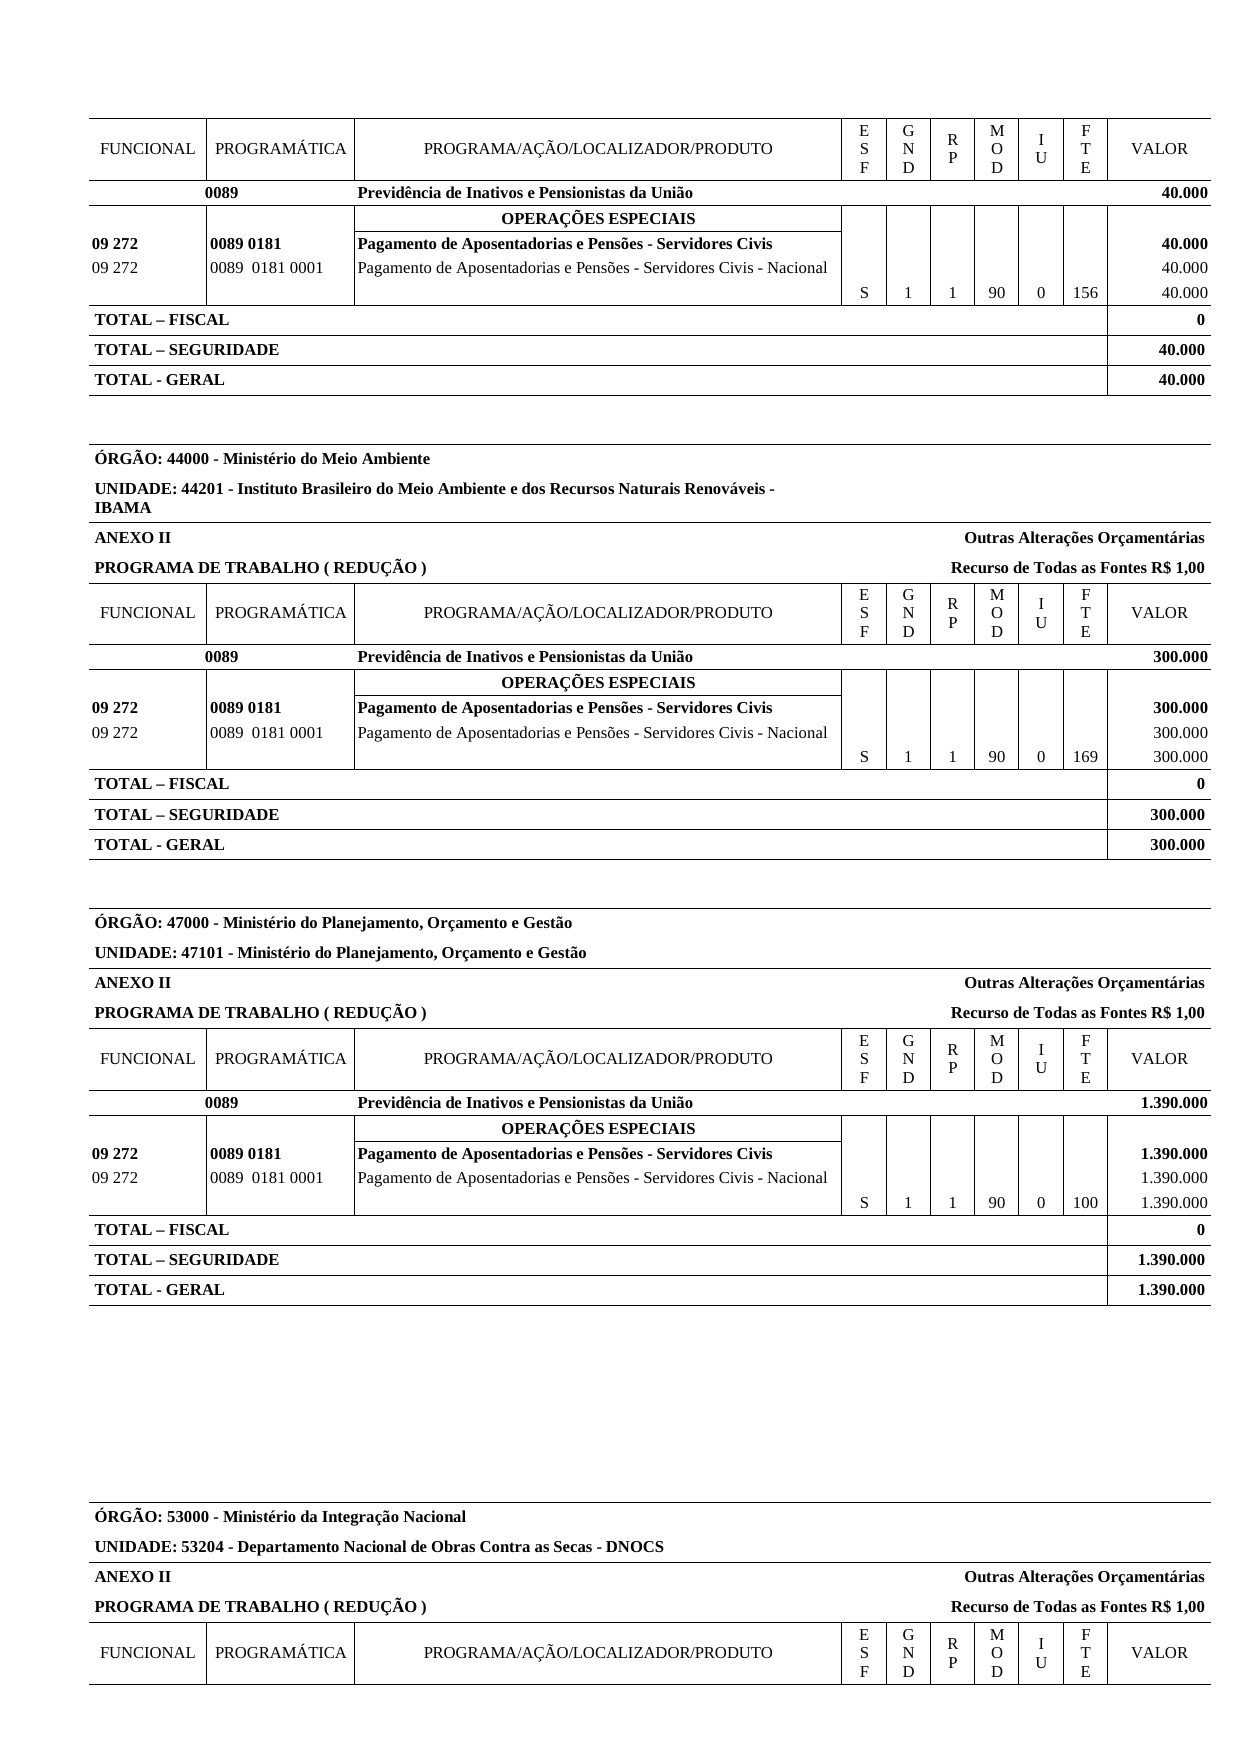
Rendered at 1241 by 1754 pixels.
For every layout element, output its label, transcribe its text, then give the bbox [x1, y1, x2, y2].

table_cell 1.390.000 [1108, 1166, 1211, 1190]
table_cell Operações Especiais [355, 1116, 841, 1141]
table_cell Outras Alterações Orçamentárias [842, 969, 1211, 998]
table_cell [1064, 231, 1107, 256]
table_cell I U [1019, 119, 1063, 180]
table_cell PROGRAMÁTICA [207, 1029, 354, 1090]
table_cell [887, 670, 930, 695]
table_cell [975, 1116, 1018, 1141]
table_cell TOTAL - GERAL [89, 366, 1107, 395]
table_cell 40.000 [1108, 366, 1211, 395]
table_cell [887, 256, 930, 280]
table_cell [931, 1116, 974, 1141]
table_cell Pagamento de Aposentadorias e Pensões - Servidores Civis - Nacional [355, 720, 841, 744]
table_cell [1108, 206, 1211, 231]
table_cell [89, 860, 1107, 908]
table_cell PROGRAMÁTICA [207, 584, 354, 644]
table_cell 300.000 [1108, 830, 1211, 859]
table_cell R P [931, 1029, 974, 1090]
table_cell [975, 695, 1018, 720]
table_cell 1 [931, 280, 974, 305]
table_cell [207, 1190, 354, 1215]
table_cell 0089 0181 0001 [207, 720, 354, 744]
table_cell [931, 670, 974, 695]
table_cell PROGRAMA/AÇÃO/LOCALIZADOR/PRODUTO [355, 584, 841, 644]
table_cell [842, 695, 886, 720]
table_cell ANEXO II [89, 969, 842, 998]
table_cell E S F [842, 1029, 886, 1090]
table_cell 1.390.000 [1108, 1141, 1211, 1166]
table_cell 09 272 [89, 1166, 206, 1190]
table_cell Recurso de Todas as Fontes R$ 1,00 [842, 998, 1211, 1028]
table_cell 09 272 [89, 1141, 206, 1166]
table_cell Recurso de Todas as Fontes R$ 1,00 [842, 553, 1211, 582]
table_cell [842, 231, 886, 256]
table_cell Operações Especiais [355, 670, 841, 695]
table_cell 90 [975, 745, 1018, 769]
table_cell Outras Alterações Orçamentárias [842, 523, 1211, 552]
table_cell ÓRGÃO: 44000 - Ministério do Meio Ambiente [89, 445, 1211, 474]
table_cell PROGRAMÁTICA [207, 119, 354, 180]
table_cell [842, 1166, 886, 1190]
table_cell [1019, 1116, 1063, 1141]
table_cell [842, 670, 886, 695]
table_cell UNIDADE: 53204 - Departamento Nacional de Obras Contra as Secas - DNOCS [89, 1532, 842, 1562]
table_cell 09 272 [89, 256, 206, 280]
table_cell 0089 0181 [207, 695, 354, 720]
table_cell ANEXO II [89, 523, 842, 552]
table_cell [1064, 1116, 1107, 1141]
table_cell [1019, 720, 1063, 744]
table_cell [1064, 206, 1107, 231]
table_cell 0089 [89, 181, 354, 205]
table_cell ANEXO II [89, 1563, 842, 1592]
table_cell [931, 231, 974, 256]
table_cell 0089 0181 0001 [207, 256, 354, 280]
table_cell Operações Especiais [355, 206, 841, 231]
table_cell 0089 0181 0001 [207, 1166, 354, 1190]
table_cell [975, 670, 1018, 695]
table_cell S [842, 745, 886, 769]
table_cell [975, 1166, 1018, 1190]
table_cell [1108, 396, 1211, 444]
table_cell TOTAL – SEGURIDADE [89, 800, 1107, 829]
table_cell [1108, 670, 1211, 695]
table_cell Previdência de Inativos e Pensionistas da União [355, 181, 1107, 205]
table_cell 40.000 [1108, 231, 1211, 256]
table_cell [931, 1166, 974, 1190]
table_cell E S F [842, 1623, 886, 1684]
table_cell F T E [1064, 1029, 1107, 1090]
table_cell [207, 1116, 354, 1141]
table_cell [1108, 1306, 1211, 1502]
table_cell [931, 256, 974, 280]
table_cell FUNCIONAL [89, 1029, 206, 1090]
table_cell PROGRAMÁTICA [207, 1623, 354, 1684]
table_cell [931, 1141, 974, 1166]
table_cell VALOR [1108, 1623, 1211, 1684]
table_cell I U [1019, 584, 1063, 644]
table_cell M O D [975, 1029, 1018, 1090]
table_cell [89, 745, 206, 769]
table_cell I U [1019, 1623, 1063, 1684]
table_cell [1019, 695, 1063, 720]
table_cell [1064, 1141, 1107, 1166]
table_cell Pagamento de Aposentadorias e Pensões - Servidores Civis [355, 696, 841, 720]
table_cell [931, 695, 974, 720]
table_cell 1.390.000 [1108, 1190, 1211, 1215]
table_cell 09 272 [89, 231, 206, 256]
table_cell 90 [975, 1190, 1018, 1215]
table_cell [887, 1166, 930, 1190]
table_cell E S F [842, 584, 886, 644]
table_cell G N D [887, 119, 930, 180]
table_cell UNIDADE: 44201 - Instituto Brasileiro do Meio Ambiente e dos Recursos Naturais Renováveis - IBAMA [89, 474, 842, 522]
table_cell 40.000 [1108, 181, 1211, 205]
table_cell [207, 280, 354, 305]
table_cell 0089 [89, 645, 354, 669]
table_cell [355, 1190, 841, 1215]
table_cell PROGRAMA DE TRABALHO ( REDUÇÃO ) [89, 553, 842, 582]
table_cell Pagamento de Aposentadorias e Pensões - Servidores Civis [355, 232, 841, 256]
table_cell 1 [931, 1190, 974, 1215]
table_cell [89, 280, 206, 305]
table_cell 0089 [89, 1091, 354, 1115]
table_cell F T E [1064, 584, 1107, 644]
table_cell I U [1019, 1029, 1063, 1090]
table_cell 90 [975, 280, 1018, 305]
table_cell VALOR [1108, 584, 1211, 644]
table_cell PROGRAMA/AÇÃO/LOCALIZADOR/PRODUTO [355, 1029, 841, 1090]
table_cell [1064, 695, 1107, 720]
table_cell ÓRGÃO: 47000 - Ministério do Planejamento, Orçamento e Gestão [89, 909, 1211, 938]
table_cell ÓRGÃO: 53000 - Ministério da Integração Nacional [89, 1503, 1211, 1532]
table_cell R P [931, 119, 974, 180]
table_cell 0 [1019, 745, 1063, 769]
table_cell 100 [1064, 1190, 1107, 1215]
table_cell [1019, 206, 1063, 231]
table_cell [975, 1141, 1018, 1166]
table_cell [931, 720, 974, 744]
table_cell [842, 1141, 886, 1166]
table_cell [1108, 1116, 1211, 1141]
table_cell Outras Alterações Orçamentárias [842, 1563, 1211, 1592]
table_cell G N D [887, 1623, 930, 1684]
table_cell 156 [1064, 280, 1107, 305]
table_cell 1.390.000 [1108, 1246, 1211, 1275]
table_cell [887, 695, 930, 720]
table_cell [207, 745, 354, 769]
table_cell [842, 720, 886, 744]
table_cell 40.000 [1108, 336, 1211, 365]
table_cell TOTAL – SEGURIDADE [89, 336, 1107, 365]
table_cell [89, 1116, 206, 1141]
table_cell PROGRAMA/AÇÃO/LOCALIZADOR/PRODUTO [355, 119, 841, 180]
table_cell 0 [1108, 1216, 1211, 1245]
table_cell [887, 231, 930, 256]
table_cell [842, 474, 1211, 522]
table_cell [207, 206, 354, 231]
table_cell M O D [975, 584, 1018, 644]
table_cell TOTAL – FISCAL [89, 770, 1107, 799]
table_cell [842, 938, 1211, 968]
table_cell 1.390.000 [1108, 1091, 1211, 1115]
table_cell PROGRAMA/AÇÃO/LOCALIZADOR/PRODUTO [355, 1623, 841, 1684]
table_cell [887, 206, 930, 231]
table_cell Recurso de Todas as Fontes R$ 1,00 [842, 1592, 1211, 1622]
table_cell [1108, 860, 1211, 908]
table_cell TOTAL – SEGURIDADE [89, 1246, 1107, 1275]
table_cell [842, 1116, 886, 1141]
table_cell [89, 206, 206, 231]
table_cell 09 272 [89, 695, 206, 720]
table_cell [1019, 256, 1063, 280]
table_cell [887, 720, 930, 744]
table_cell M O D [975, 119, 1018, 180]
table_cell 1 [887, 280, 930, 305]
table_cell R P [931, 584, 974, 644]
table_cell 300.000 [1108, 695, 1211, 720]
table_cell PROGRAMA DE TRABALHO ( REDUÇÃO ) [89, 1592, 842, 1622]
table_cell Previdência de Inativos e Pensionistas da União [355, 645, 1107, 669]
table_cell 0 [1108, 770, 1211, 799]
table_cell 1.390.000 [1108, 1276, 1211, 1305]
table_cell PROGRAMA DE TRABALHO ( REDUÇÃO ) [89, 998, 842, 1028]
table_cell 1 [931, 745, 974, 769]
table_cell [1019, 1141, 1063, 1166]
table_cell [1019, 231, 1063, 256]
table_cell [1064, 1166, 1107, 1190]
table_cell TOTAL – FISCAL [89, 306, 1107, 335]
table_cell [975, 206, 1018, 231]
table_cell 0 [1019, 280, 1063, 305]
table_cell [842, 206, 886, 231]
table_cell [887, 1116, 930, 1141]
table_cell G N D [887, 584, 930, 644]
table_cell FUNCIONAL [89, 584, 206, 644]
table_cell VALOR [1108, 1029, 1211, 1090]
table_cell G N D [887, 1029, 930, 1090]
table_cell [1019, 1166, 1063, 1190]
table_cell [931, 206, 974, 231]
table_cell 1 [887, 1190, 930, 1215]
table_cell [842, 256, 886, 280]
table_cell 0089 0181 [207, 1141, 354, 1166]
table_cell 300.000 [1108, 800, 1211, 829]
table_cell UNIDADE: 47101 - Ministério do Planejamento, Orçamento e Gestão [89, 938, 842, 968]
table_cell [1064, 720, 1107, 744]
table_cell 0 [1019, 1190, 1063, 1215]
table_cell 300.000 [1108, 720, 1211, 744]
table_cell 300.000 [1108, 645, 1211, 669]
table_cell [355, 280, 841, 305]
table_cell Previdência de Inativos e Pensionistas da União [355, 1091, 1107, 1115]
table_cell F T E [1064, 119, 1107, 180]
table_cell [1064, 670, 1107, 695]
table_cell Pagamento de Aposentadorias e Pensões - Servidores Civis - Nacional [355, 256, 841, 280]
table_cell [842, 1532, 1211, 1562]
table_cell [89, 396, 1107, 444]
table_cell 40.000 [1108, 256, 1211, 280]
table_cell [975, 720, 1018, 744]
table_cell FUNCIONAL [89, 1623, 206, 1684]
table_cell VALOR [1108, 119, 1211, 180]
table_cell TOTAL - GERAL [89, 830, 1107, 859]
table_cell 0 [1108, 306, 1211, 335]
table_cell [207, 670, 354, 695]
table_cell F T E [1064, 1623, 1107, 1684]
table_cell M O D [975, 1623, 1018, 1684]
table_cell E S F [842, 119, 886, 180]
table_cell 300.000 [1108, 745, 1211, 769]
table_cell FUNCIONAL [89, 119, 206, 180]
table_cell [89, 1190, 206, 1215]
table_cell Pagamento de Aposentadorias e Pensões - Servidores Civis [355, 1142, 841, 1166]
table_cell R P [931, 1623, 974, 1684]
table_cell TOTAL - GERAL [89, 1276, 1107, 1305]
table_cell 40.000 [1108, 280, 1211, 305]
table_cell [89, 1306, 1107, 1502]
table_cell [975, 231, 1018, 256]
table_cell 09 272 [89, 720, 206, 744]
table_cell 169 [1064, 745, 1107, 769]
table_cell [975, 256, 1018, 280]
table_cell [1064, 256, 1107, 280]
table_cell S [842, 1190, 886, 1215]
table_cell 1 [887, 745, 930, 769]
table_cell 0089 0181 [207, 231, 354, 256]
table_cell S [842, 280, 886, 305]
table_cell [1019, 670, 1063, 695]
table_cell Pagamento de Aposentadorias e Pensões - Servidores Civis - Nacional [355, 1166, 841, 1190]
table_cell [89, 670, 206, 695]
table_cell TOTAL – FISCAL [89, 1216, 1107, 1245]
table_cell [355, 745, 841, 769]
table_cell [887, 1141, 930, 1166]
